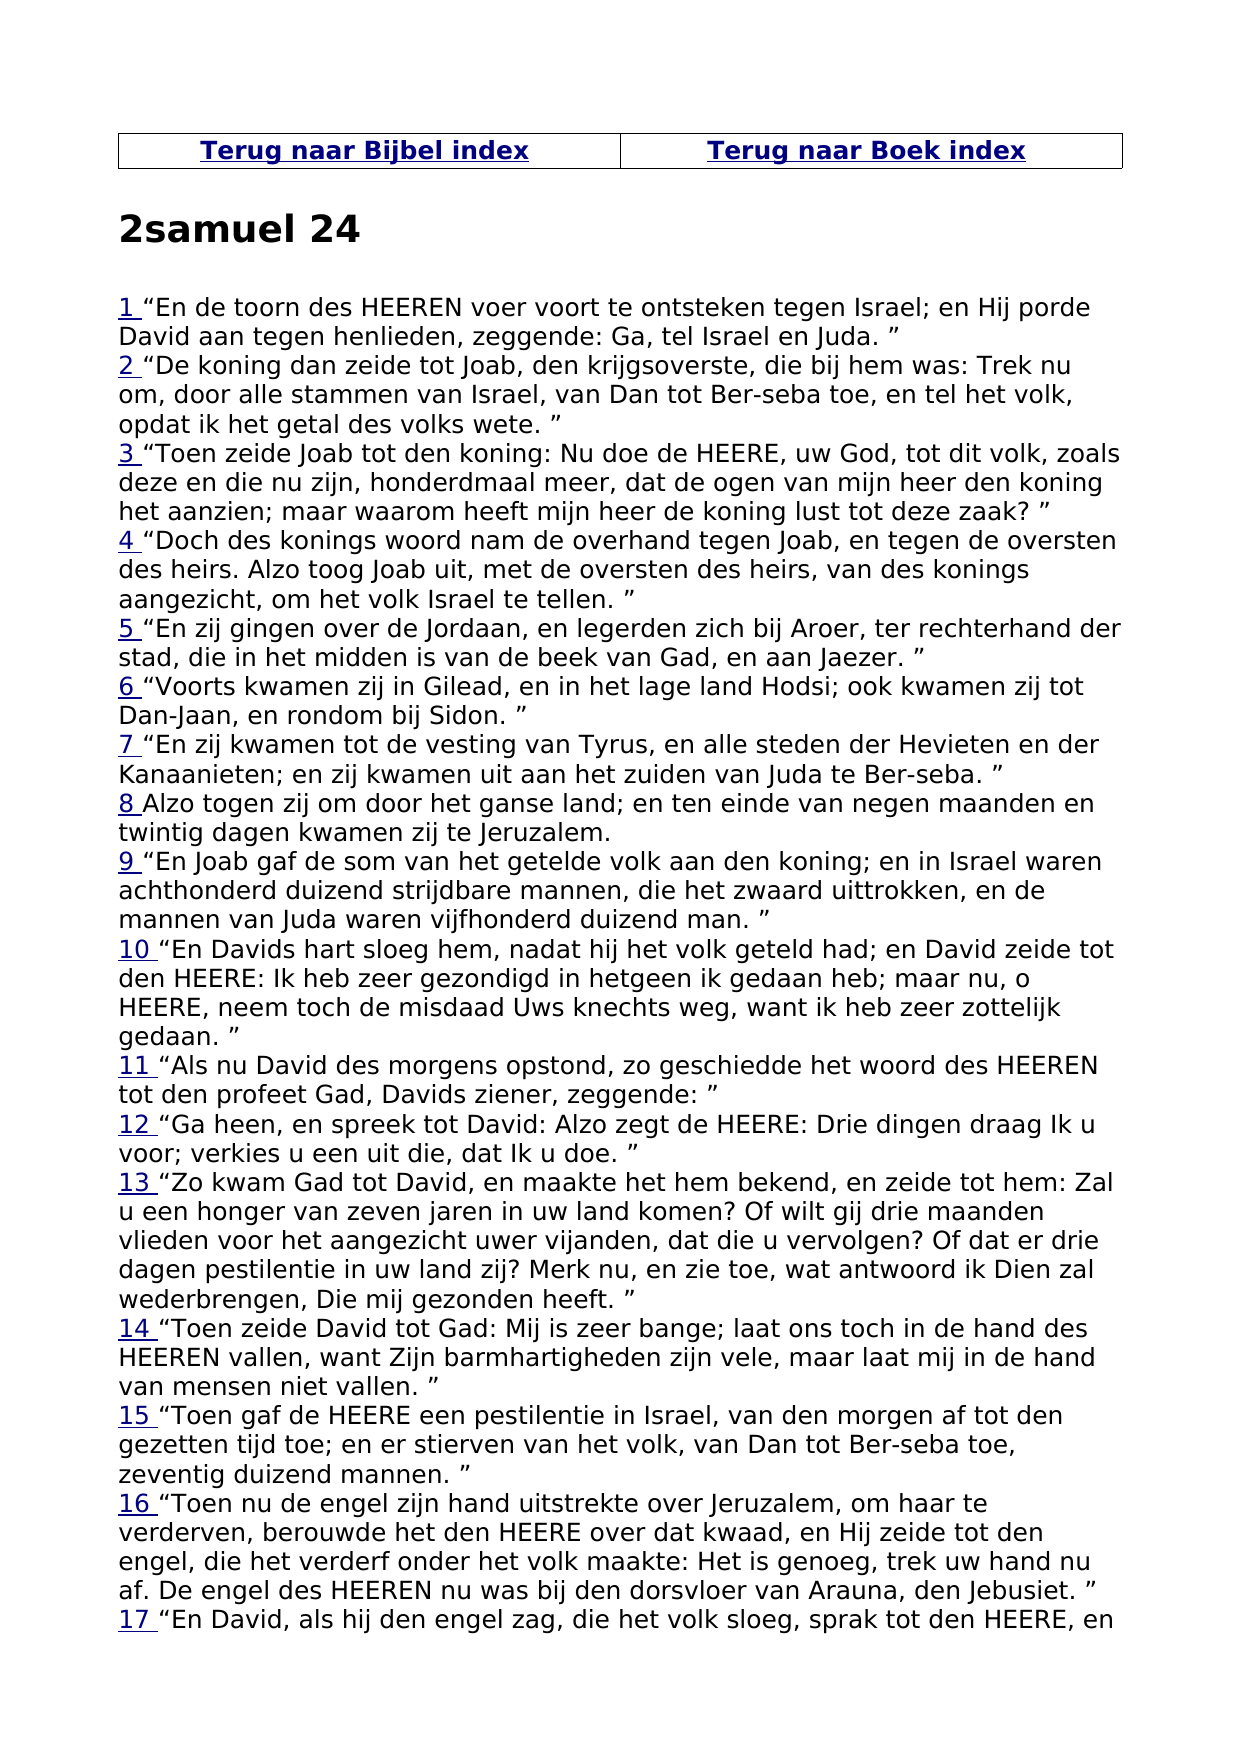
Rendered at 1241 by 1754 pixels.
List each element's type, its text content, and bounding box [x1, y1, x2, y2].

table_header Terug naar Bijbel index [119, 134, 620, 168]
table_header Terug naar Boek index [621, 134, 1122, 168]
subtitle 2samuel 24 [118, 208, 1122, 252]
text 1 “En de toorn des HEEREN voer voort te ontsteken tegen Israel; en Hij porde David aan tegen henlieden, zeggende: Ga, tel Israel en Juda. ” 2 “De koning dan zeide tot Joab, den krijgsoverste, die bij hem was: Trek nu om, door alle stammen van Israel, van Dan tot Ber-seba toe, en tel het volk, opdat ik het getal des volks wete. ” 3 “Toen zeide Joab tot den koning: Nu doe de HEERE, uw God, tot dit volk, zoals deze en die nu zijn, honderdmaal meer, dat de ogen van mijn heer den koning het aanzien; maar waarom heeft mijn heer de koning lust tot deze zaak? ” 4 “Doch des konings woord nam de overhand tegen Joab, en tegen de oversten des heirs. Alzo toog Joab uit, met de oversten des heirs, van des konings aangezicht, om het volk Israel te tellen. ” 5 “En zij gingen over de Jordaan, en legerden zich bij Aroer, ter rechterhand der stad, die in het midden is van de beek van Gad, en aan Jaezer. ” 6 “Voorts kwamen zij in Gilead, en in het lage land Hodsi; ook kwamen zij tot Dan-Jaan, en rondom bij Sidon. ” 7 “En zij kwamen tot de vesting van Tyrus, en alle steden der Hevieten en der Kanaanieten; en zij kwamen uit aan het zuiden van Juda te Ber-seba. ” 8 Alzo togen zij om door het ganse land; en ten einde van negen maanden en twintig dagen kwamen zij te Jeruzalem. 9 “En Joab gaf de som van het getelde volk aan den koning; en in Israel waren achthonderd duizend strijdbare mannen, die het zwaard uittrokken, en de mannen van Juda waren vijfhonderd duizend man. ” 10 “En Davids hart sloeg hem, nadat hij het volk geteld had; en David zeide tot den HEERE: Ik heb zeer gezondigd in hetgeen ik gedaan heb; maar nu, o HEERE, neem toch de misdaad Uws knechts weg, want ik heb zeer zottelijk gedaan. ” 11 “Als nu David des morgens opstond, zo geschiedde het woord des HEEREN tot den profeet Gad, Davids ziener, zeggende: ” 12 “Ga heen, en spreek tot David: Alzo zegt de HEERE: Drie dingen draag Ik u voor; verkies u een uit die, dat Ik u doe. ” 13 “Zo kwam Gad tot David, en maakte het hem bekend, en zeide tot hem: Zal u een honger van zeven jaren in uw land komen? Of wilt gij drie maanden vlieden voor het aangezicht uwer vijanden, dat die u vervolgen? Of dat er drie dagen pestilentie in uw land zij? Merk nu, en zie toe, wat antwoord ik Dien zal wederbrengen, Die mij gezonden heeft. ” 14 “Toen zeide David tot Gad: Mij is zeer bange; laat ons toch in de hand des HEEREN vallen, want Zijn barmhartigheden zijn vele, maar laat mij in de hand van mensen niet vallen. ” 15 “Toen gaf de HEERE een pestilentie in Israel, van den morgen af tot den gezetten tijd toe; en er stierven van het volk, van Dan tot Ber-seba toe, zeventig duizend mannen. ” 16 “Toen nu de engel zijn hand uitstrekte over Jeruzalem, om haar te verderven, berouwde het den HEERE over dat kwaad, en Hij zeide tot den engel, die het verderf onder het volk maakte: Het is genoeg, trek uw hand nu af. De engel des HEEREN nu was bij den dorsvloer van Arauna, den Jebusiet. ” 17 “En David, als hij den engel zag, die het volk sloeg, sprak tot den HEERE, en [118, 264, 1122, 1635]
